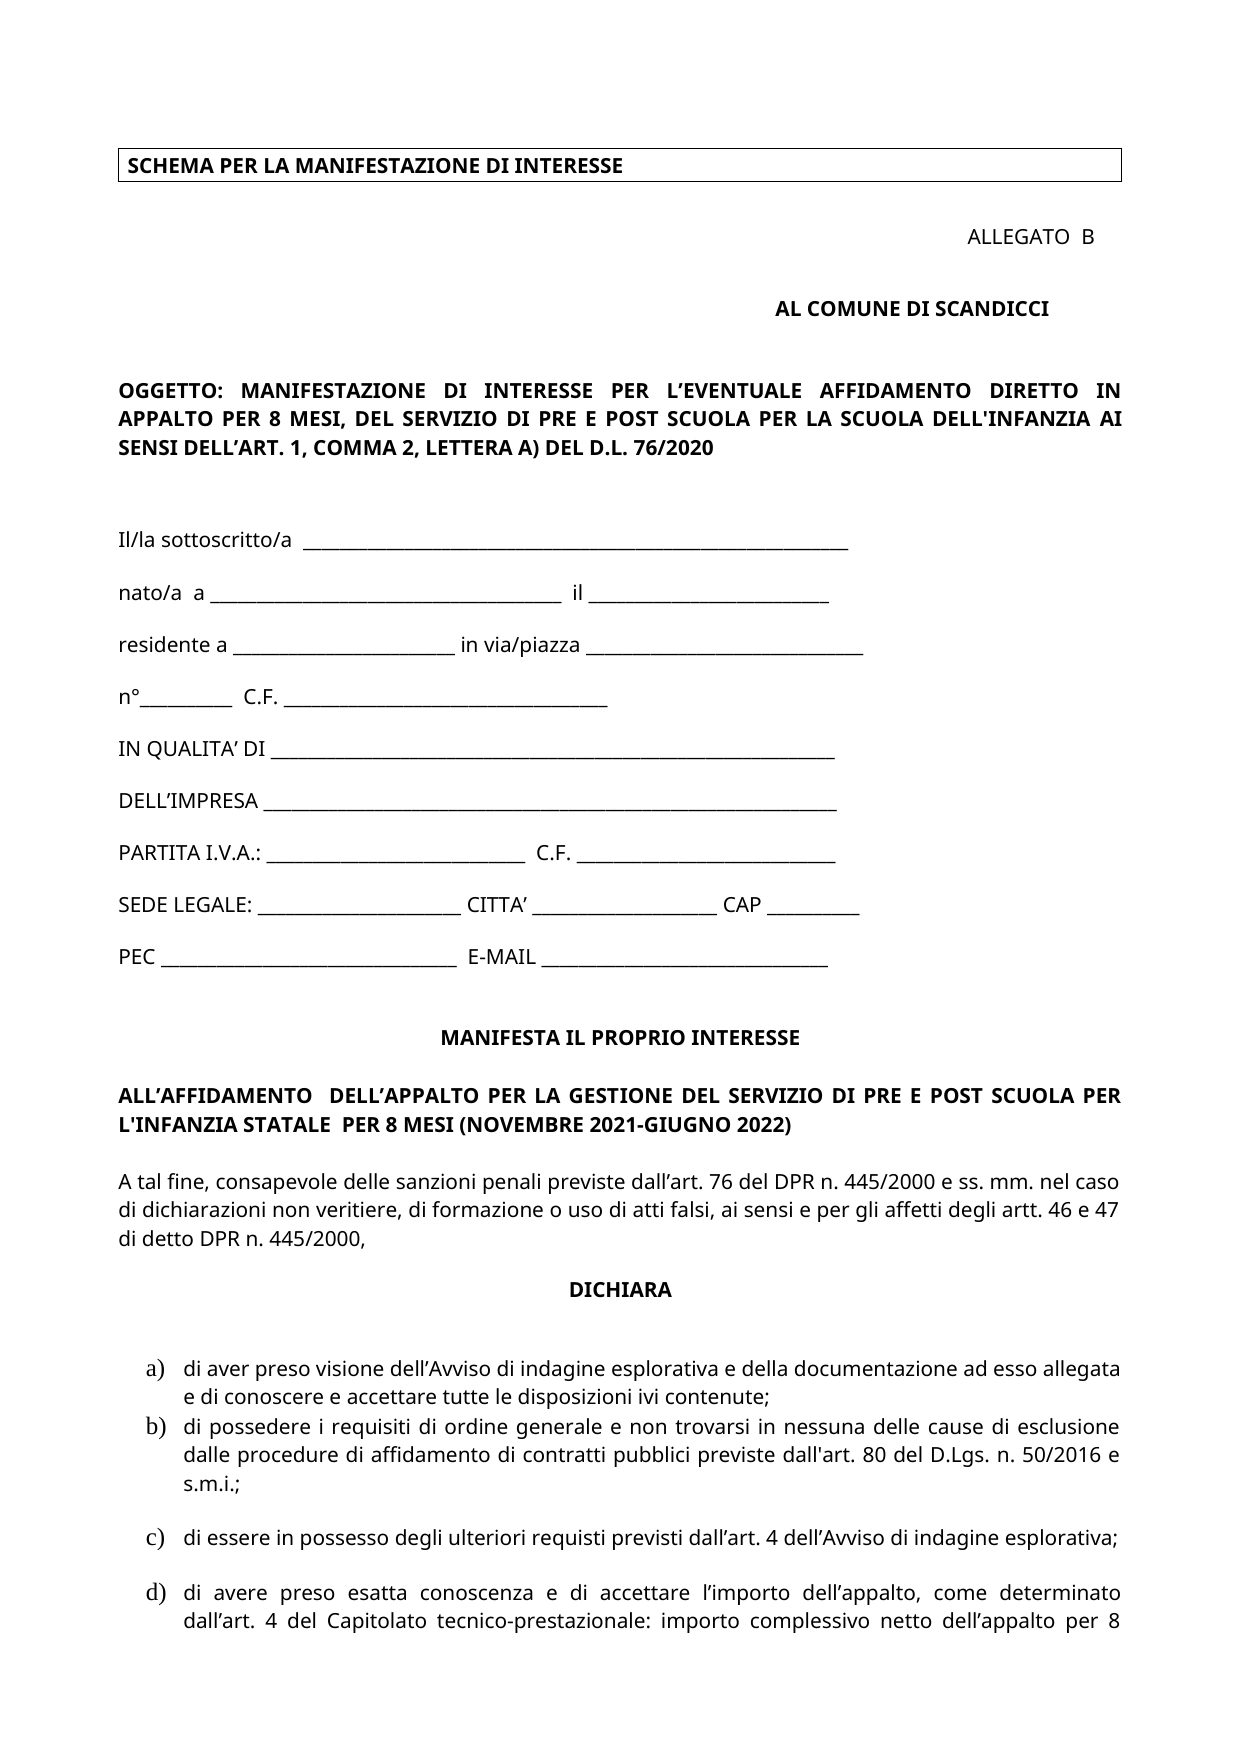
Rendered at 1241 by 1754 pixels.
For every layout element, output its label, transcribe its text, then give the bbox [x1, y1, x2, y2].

text ALL’AFFIDAMENTO DELL’APPALTO PER LA GESTIONE DEL SERVIZIO DI PRE E POST SCUOLA PER L'INFANZIA STATALE PER 8 MESI (NOVEMBRE 2021-GIUGNO 2022) [118, 1080, 1122, 1139]
text residente a ________________________ in via/piazza ______________________________ [118, 630, 1122, 658]
text nato/a a ______________________________________ il __________________________ [118, 578, 1122, 606]
text SCHEMA PER LA MANIFESTAZIONE DI INTERESSE [119, 149, 1121, 181]
text IN QUALITA’ DI _____________________________________________________________ [118, 734, 1122, 762]
list di aver preso visione dell’Avviso di indagine esplorativa e della documentazione ad esso allegata e di conoscere e accettare tutte le disposizioni ivi contenute; [146, 1353, 1122, 1411]
text ALLEGATO B [118, 222, 1094, 250]
list di possedere i requisiti di ordine generale e non trovarsi in nessuna delle cause di esclusione dalle procedure di affidamento di contratti pubblici previste dall'art. 80 del D.Lgs. n. 50/2016 e s.m.i.; [146, 1411, 1122, 1497]
text MANIFESTA IL PROPRIO INTERESSE [118, 1023, 1122, 1051]
text SEDE LEGALE: ______________________ CITTA’ ____________________ CAP __________ [118, 890, 1122, 919]
text DELL’IMPRESA ______________________________________________________________ [118, 786, 1122, 814]
subtitle OGGETTO: MANIFESTAZIONE DI INTERESSE PER L’EVENTUALE AFFIDAMENTO DIRETTO IN APPALTO PER 8 MESI, DEL SERVIZIO DI PRE E POST SCUOLA PER LA SCUOLA DELL'INFANZIA AI SENSI DELL’ART. 1, COMMA 2, LETTERA A) DEL D.L. 76/2020 [118, 376, 1122, 461]
text PARTITA I.V.A.: ____________________________ C.F. ____________________________ [118, 838, 1122, 867]
text AL COMUNE DI SCANDICCI [775, 294, 1122, 322]
text A tal fine, consapevole delle sanzioni penali previste dall’art. 76 del DPR n. 445/2000 e ss. mm. nel caso di dichiarazioni non veritiere, di formazione o uso di atti falsi, ai sensi e per gli affetti degli artt. 46 e 47 di detto DPR n. 445/2000, [118, 1167, 1122, 1252]
text Il/la sottoscritto/a ___________________________________________________________ [118, 526, 1122, 554]
text n°__________ C.F. ___________________________________ [118, 682, 1122, 710]
list di avere preso esatta conoscenza e di accettare l’importo dell’appalto, come determinato dall’art. 4 del Capitolato tecnico-prestazionale: importo complessivo netto dell’appalto per 8 [146, 1577, 1122, 1634]
text PEC ________________________________ E-MAIL _______________________________ [118, 942, 1122, 971]
list di essere in possesso degli ulteriori requisti previsti dall’art. 4 dell’Avviso di indagine esplorativa; [146, 1522, 1122, 1552]
text DICHIARA [118, 1275, 1122, 1304]
